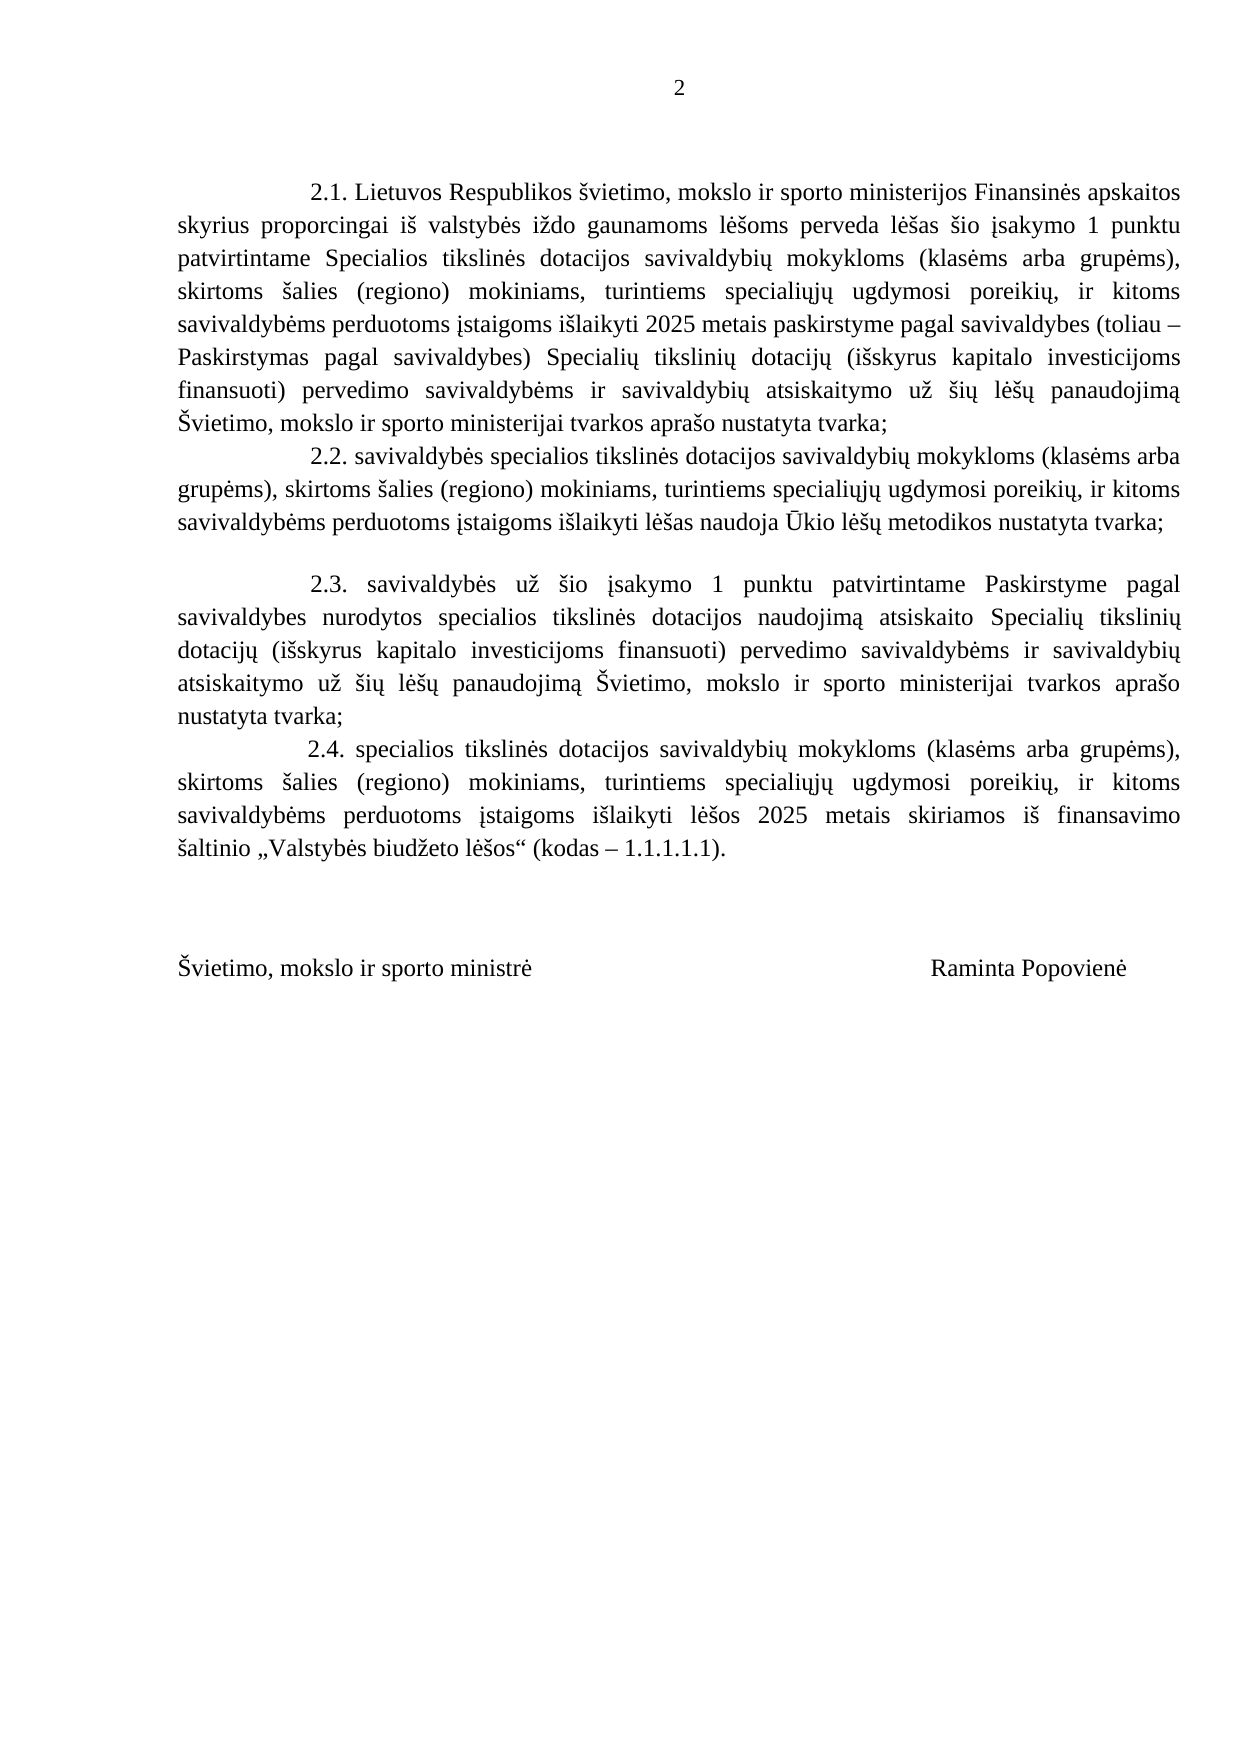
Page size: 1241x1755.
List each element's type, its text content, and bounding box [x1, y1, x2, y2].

text 2.4. specialios tikslinės dotacijos savivaldybių mokykloms (klasėms arba grupėms), skirtoms šalies (regiono) mokiniams, turintiems specialiųjų ugdymosi poreikių, ir kitoms savivaldybėms perduotoms įstaigoms išlaikyti lėšos 2025 metais skiriamos iš finansavimo šaltinio „Valstybės biudžeto lėšos“ (kodas – 1.1.1.1.1). [177, 734, 1181, 862]
text 2.3. savivaldybės už šio įsakymo 1 punktu patvirtintame Paskirstyme pagal savivaldybes nurodytos specialios tikslinės dotacijos naudojimą atsiskaito Specialių tikslinių dotacijų (išskyrus kapitalo investicijoms finansuoti) pervedimo savivaldybėms ir savivaldybių atsiskaitymo už šių lėšų panaudojimą Švietimo, mokslo ir sporto ministerijai tvarkos aprašo nustatyta tvarka; [177, 569, 1181, 730]
text 2.1. Lietuvos Respublikos švietimo, mokslo ir sporto ministerijos Finansinės apskaitos skyrius proporcingai iš valstybės iždo gaunamoms lėšoms perveda lėšas šio įsakymo 1 punktu patvirtintame Specialios tikslinės dotacijos savivaldybių mokykloms (klasėms arba grupėms), skirtoms šalies (regiono) mokiniams, turintiems specialiųjų ugdymosi poreikių, ir kitoms savivaldybėms perduotoms įstaigoms išlaikyti 2025 metais paskirstyme pagal savivaldybes (toliau – Paskirstymas pagal savivaldybes) Specialių tikslinių dotacijų (išskyrus kapitalo investicijoms finansuoti) pervedimo savivaldybėms ir savivaldybių atsiskaitymo už šių lėšų panaudojimą Švietimo, mokslo ir sporto ministerijai tvarkos aprašo nustatyta tvarka; [177, 177, 1181, 437]
text 2.2. savivaldybės specialios tikslinės dotacijos savivaldybių mokykloms (klasėms arba grupėms), skirtoms šalies (regiono) mokiniams, turintiems specialiųjų ugdymosi poreikių, ir kitoms savivaldybėms perduotoms įstaigoms išlaikyti lėšas naudoja Ūkio lėšų metodikos nustatyta tvarka; [177, 441, 1181, 536]
text Švietimo, mokslo ir sporto ministrė Raminta Popovienė [177, 953, 1181, 981]
